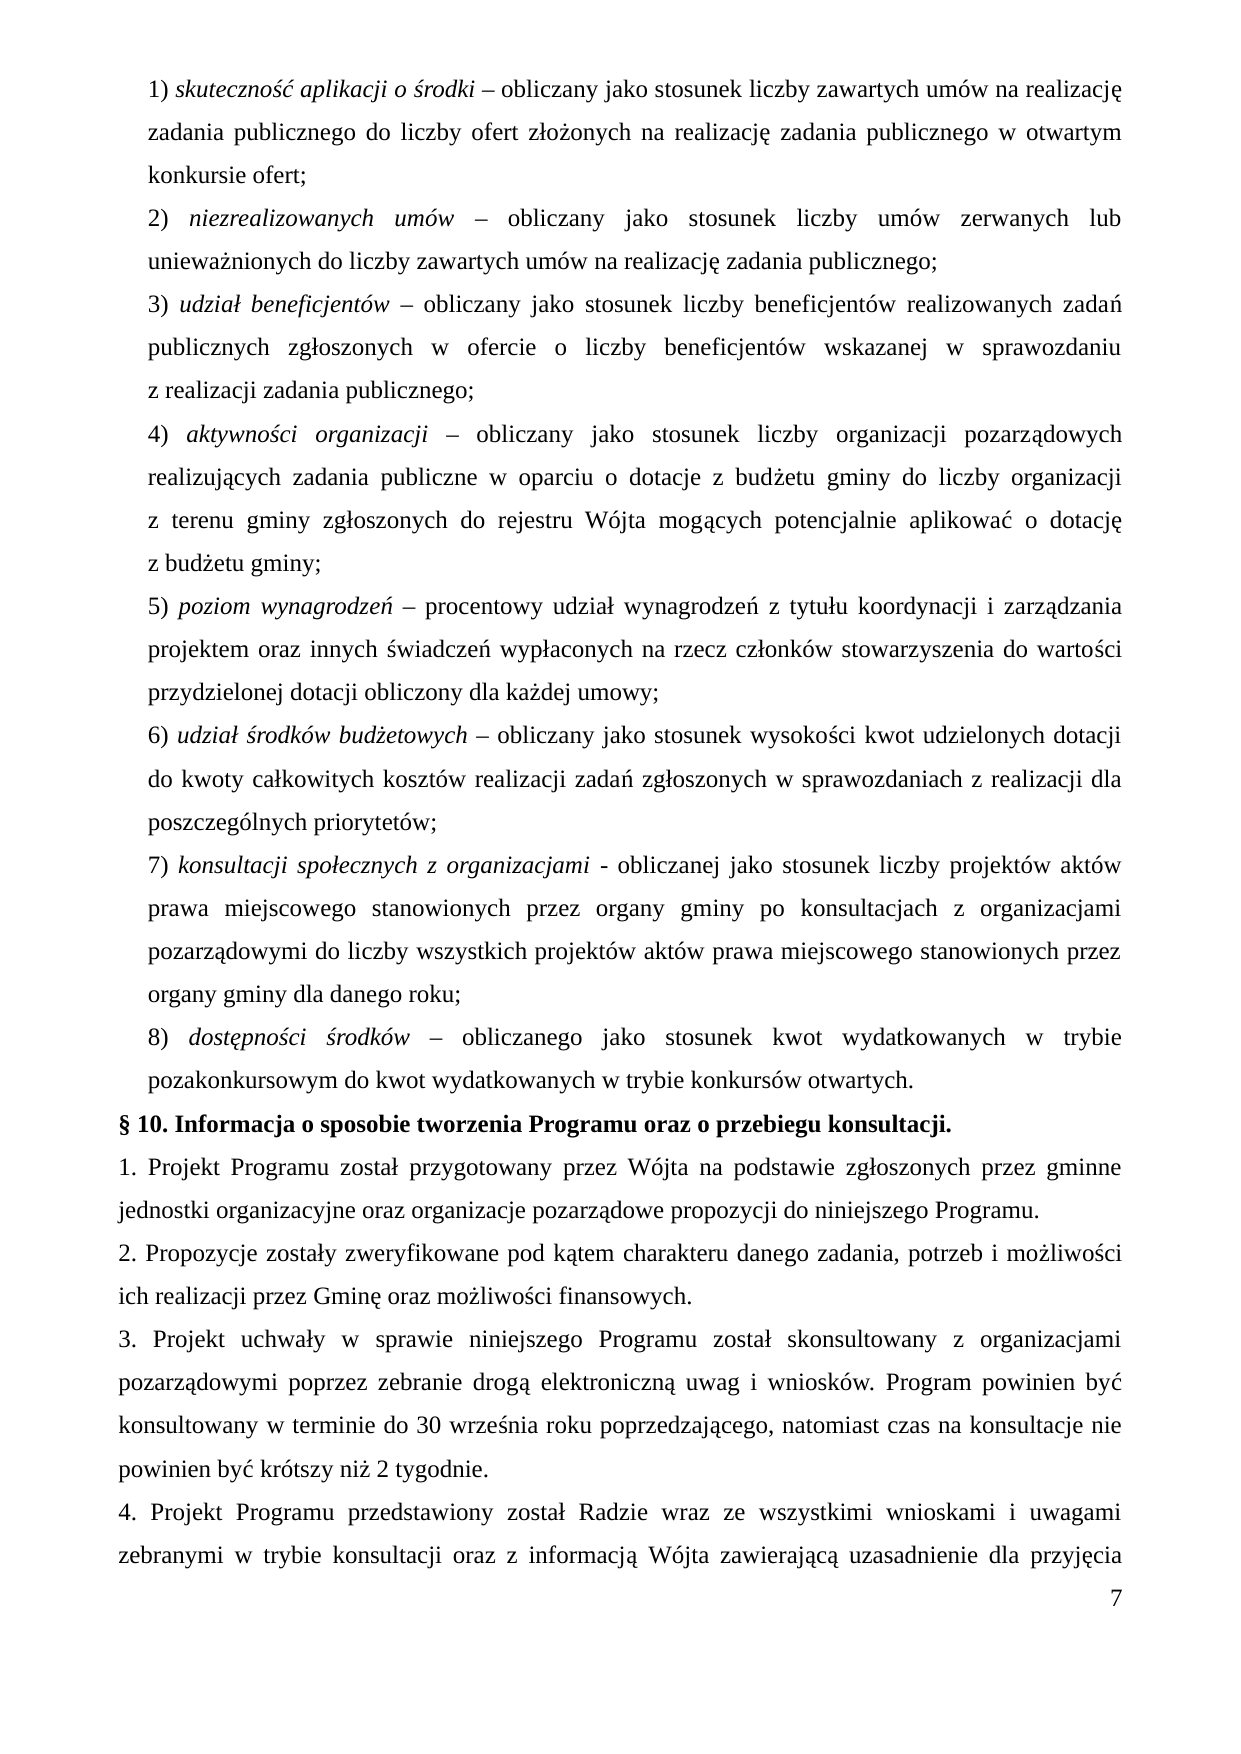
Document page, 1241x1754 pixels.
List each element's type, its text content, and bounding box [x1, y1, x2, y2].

text 8) dostępności środków – obliczanego jako stosunek kwot wydatkowanych w trybie pozakonkursowym do kwot wydatkowanych w trybie konkursów otwartych. [148, 1022, 1122, 1094]
text 3) udział beneficjentów – obliczany jako stosunek liczby beneficjentów realizowanych zadań publicznych zgłoszonych w ofercie o liczby beneficjentów wskazanej w sprawozdaniu z realizacji zadania publicznego; [148, 289, 1122, 404]
text 4) aktywności organizacji – obliczany jako stosunek liczby organizacji pozarządowych realizujących zadania publiczne w oparciu o dotacje z budżetu gminy do liczby organizacji z terenu gminy zgłoszonych do rejestru Wójta mogących potencjalnie aplikować o dotację z budżetu gminy; [148, 419, 1122, 577]
text 2) niezrealizowanych umów – obliczany jako stosunek liczby umów zerwanych lub unieważnionych do liczby zawartych umów na realizację zadania publicznego; [148, 203, 1122, 275]
text 7) konsultacji społecznych z organizacjami - obliczanej jako stosunek liczby projektów aktów prawa miejscowego stanowionych przez organy gminy po konsultacjach z organizacjami pozarządowymi do liczby wszystkich projektów aktów prawa miejscowego stanowionych przez organy gminy dla danego roku; [148, 850, 1122, 1008]
text 2. Propozycje zostały zweryfikowane pod kątem charakteru danego zadania, potrzeb i możliwości ich realizacji przez Gminę oraz możliwości finansowych. [118, 1238, 1122, 1310]
text 5) poziom wynagrodzeń – procentowy udział wynagrodzeń z tytułu koordynacji i zarządzania projektem oraz innych świadczeń wypłaconych na rzecz członków stowarzyszenia do wartości przydzielonej dotacji obliczony dla każdej umowy; [148, 591, 1122, 706]
text 1. Projekt Programu został przygotowany przez Wójta na podstawie zgłoszonych przez gminne jednostki organizacyjne oraz organizacje pozarządowe propozycji do niniejszego Programu. [118, 1152, 1122, 1224]
text 4. Projekt Programu przedstawiony został Radzie wraz ze wszystkimi wnioskami i uwagami zebranymi w trybie konsultacji oraz z informacją Wójta zawierającą uzasadnienie dla przyjęcia [118, 1497, 1122, 1569]
text § 10. Informacja o sposobie tworzenia Programu oraz o przebiegu konsultacji. [118, 1109, 1122, 1137]
text 1) skuteczność aplikacji o środki – obliczany jako stosunek liczby zawartych umów na realizację zadania publicznego do liczby ofert złożonych na realizację zadania publicznego w otwartym konkursie ofert; [148, 74, 1122, 189]
text 6) udział środków budżetowych – obliczany jako stosunek wysokości kwot udzielonych dotacji do kwoty całkowitych kosztów realizacji zadań zgłoszonych w sprawozdaniach z realizacji dla poszczególnych priorytetów; [148, 721, 1122, 836]
text 3. Projekt uchwały w sprawie niniejszego Programu został skonsultowany z organizacjami pozarządowymi poprzez zebranie drogą elektroniczną uwag i wniosków. Program powinien być konsultowany w terminie do 30 września roku poprzedzającego, natomiast czas na konsultacje nie powinien być krótszy niż 2 tygodnie. [118, 1324, 1122, 1482]
